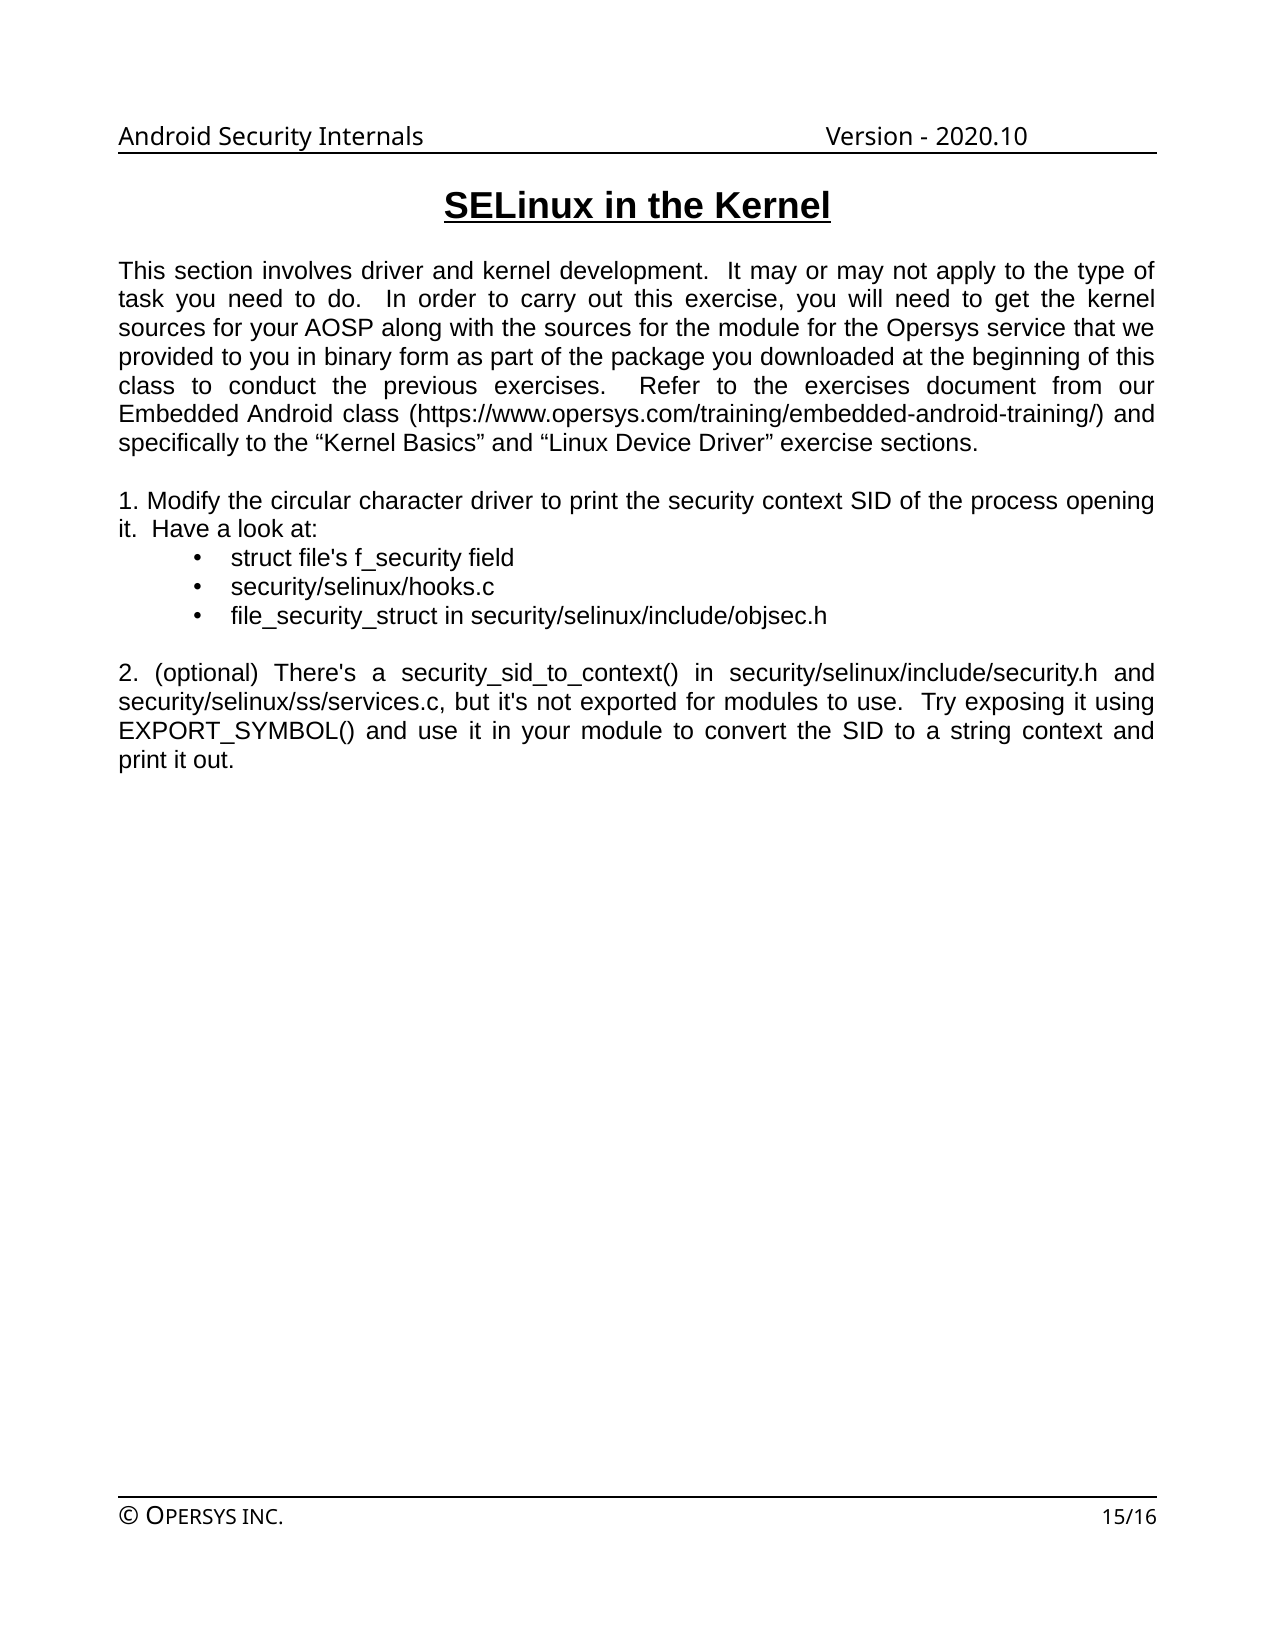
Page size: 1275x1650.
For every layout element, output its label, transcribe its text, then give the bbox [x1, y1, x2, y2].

text SELinux in the Kernel [118, 184, 1157, 227]
text This section involves driver and kernel development. It may or may not apply to the type of task you need to do. In order to carry out this exercise, you will need to get the kernel sources for your AOSP along with the sources for the module for the Opersys service that we provided to you in binary form as part of the package you downloaded at the beginning of this class to conduct the previous exercises. Refer to the exercises document from our Embedded Android class (https://www.opersys.com/training/embedded-android-training/) and specifically to the “Kernel Basics” and “Linux Device Driver” exercise sections. [118, 256, 1157, 457]
list file_security_struct in security/selinux/include/objsec.h [193, 601, 1157, 630]
list struct file's f_security field [193, 543, 1157, 572]
text 2. (optional) There's a security_sid_to_context() in security/selinux/include/security.h and security/selinux/ss/services.c, but it's not exported for modules to use. Try exposing it using EXPORT_SYMBOL() and use it in your module to convert the SID to a string context and print it out. [118, 658, 1157, 773]
list security/selinux/hooks.c [193, 572, 1157, 601]
text 1. Modify the circular character driver to print the security context SID of the process opening it. Have a look at: [118, 486, 1157, 543]
